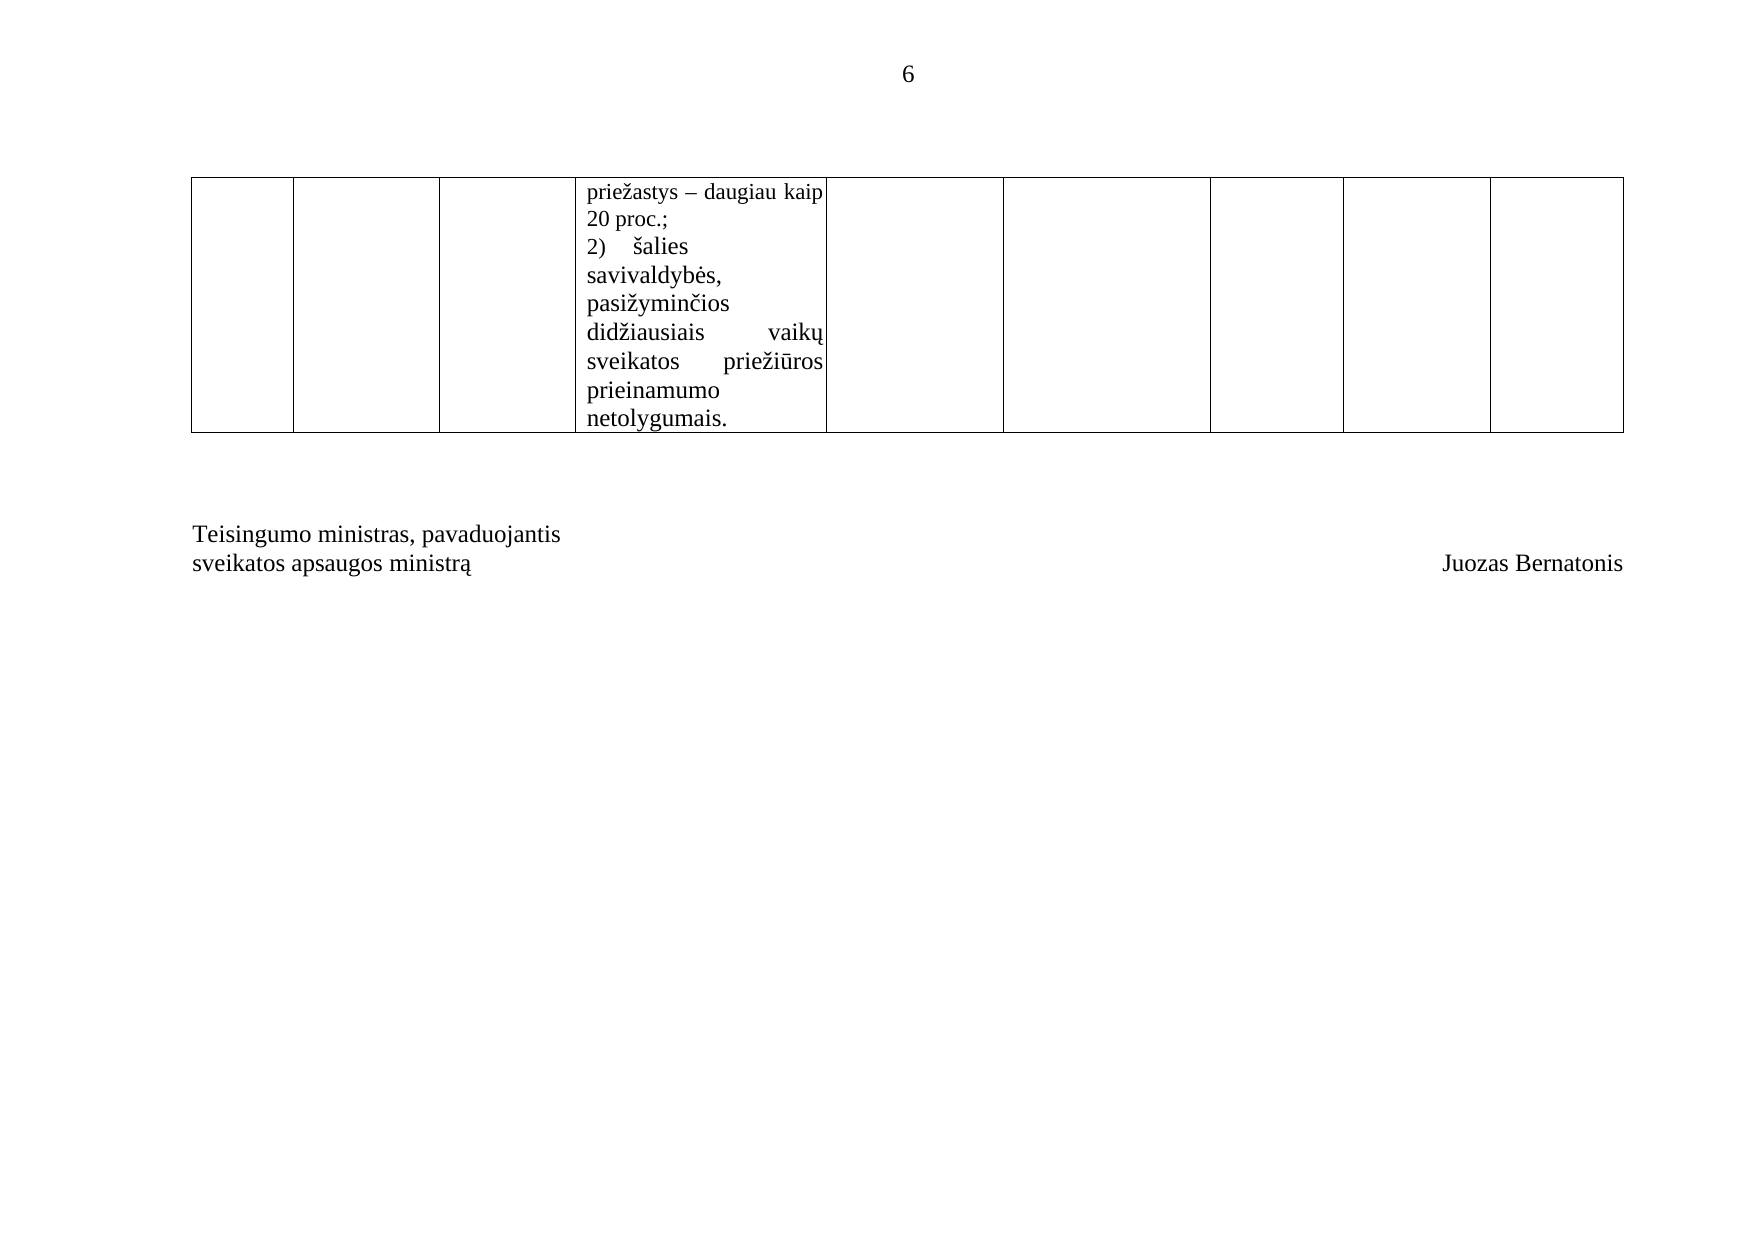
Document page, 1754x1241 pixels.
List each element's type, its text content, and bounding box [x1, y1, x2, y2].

table_header [440, 178, 575, 432]
table_header priežastys – daugiau kaip 20 proc.; 2) šalies savivaldybės, pasižyminčios didžiausiais vaikų sveikatos priežiūros prieinamumo netolygumais. [576, 178, 826, 432]
text Teisingumo ministras, pavaduojantis [192, 519, 1624, 548]
table_header [1004, 178, 1210, 432]
table_header [1211, 178, 1343, 432]
text sveikatos apsaugos ministrą Juozas Bernatonis [192, 548, 1624, 577]
table_header [1491, 178, 1623, 432]
table_header [294, 178, 439, 432]
table_header [192, 178, 293, 432]
table_header [1344, 178, 1490, 432]
table_header [827, 178, 1003, 432]
